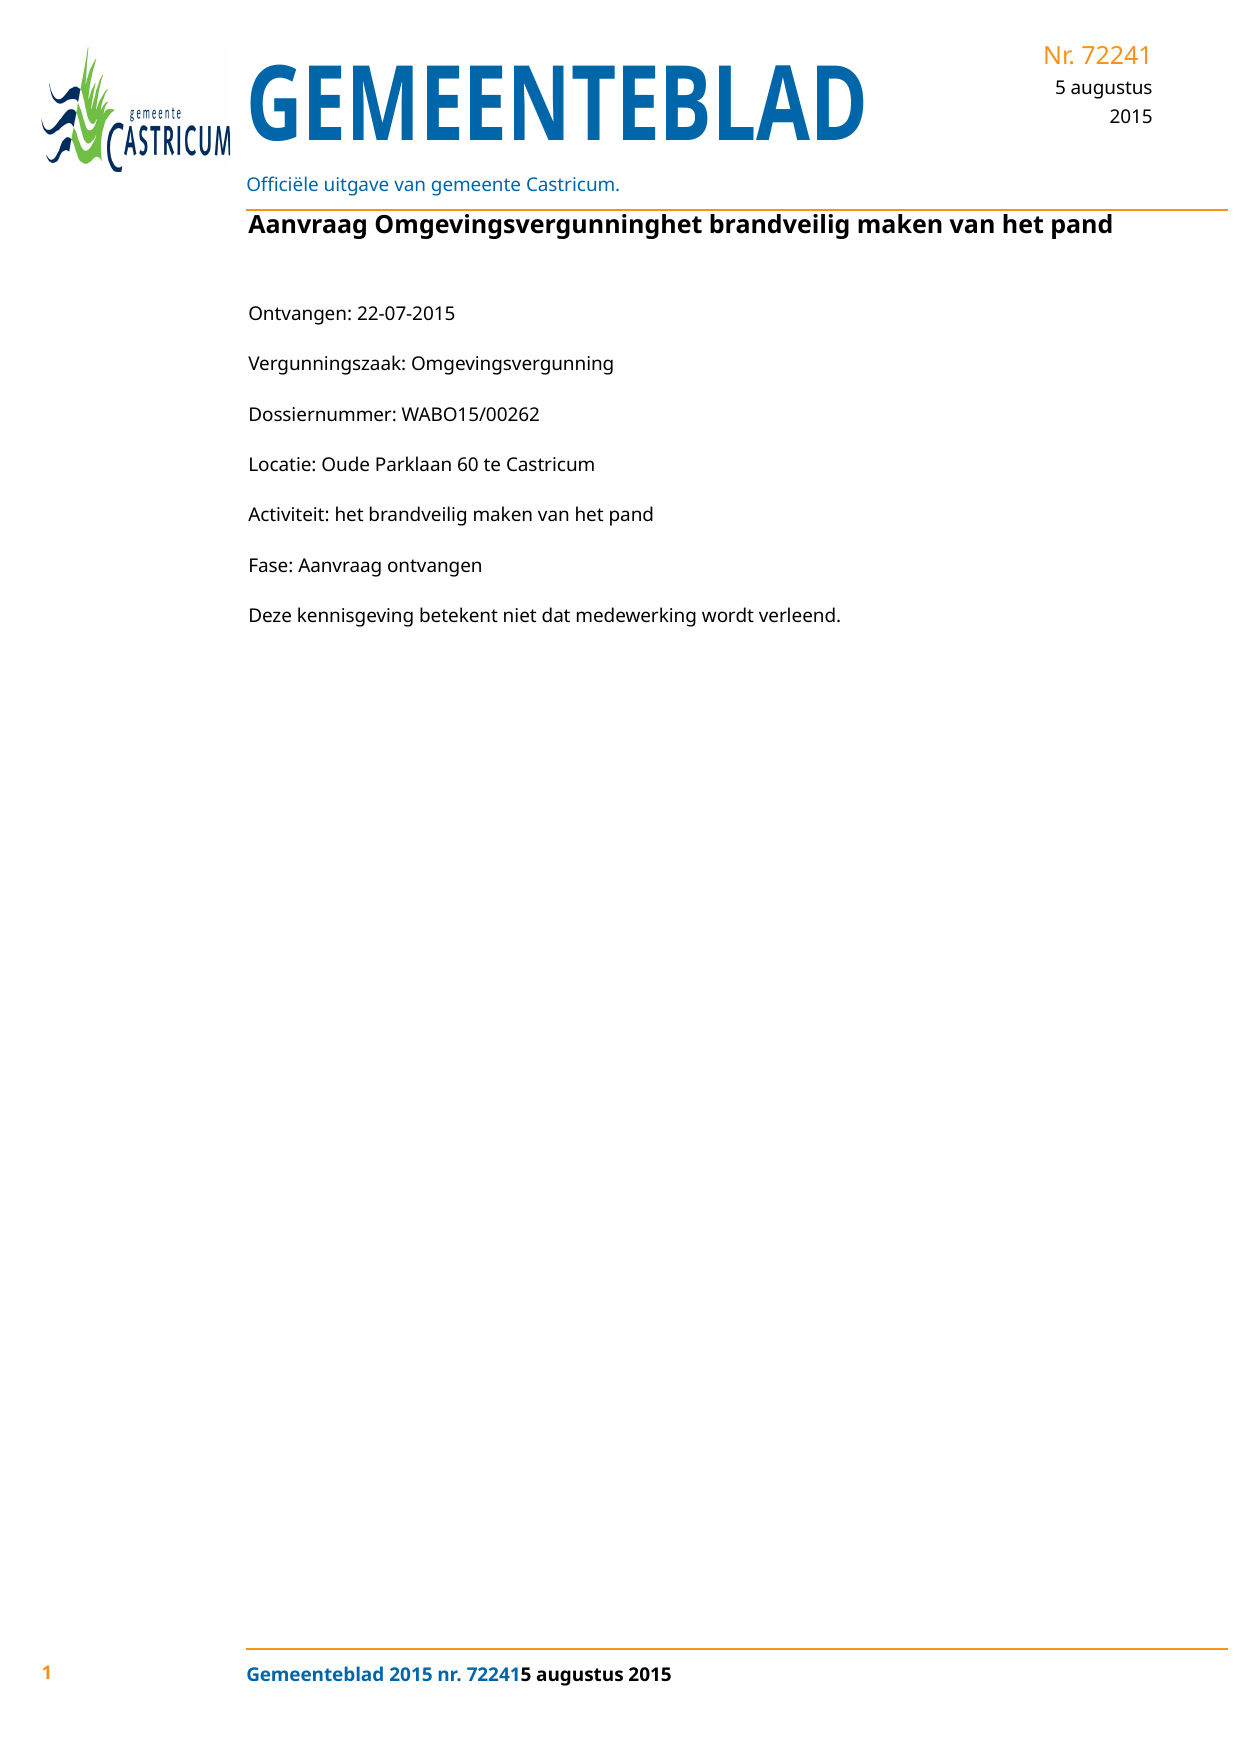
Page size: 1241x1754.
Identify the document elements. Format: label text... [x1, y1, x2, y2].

text Ontvangen: 22-07-2015 [248, 300, 1152, 326]
text Activiteit: het brandveilig maken van het pand [248, 502, 1152, 527]
text Locatie: Oude Parklaan 60 te Castricum [248, 451, 1152, 477]
text Aanvraag Omgevingsvergunninghet brandveilig maken van het pand [248, 211, 1152, 241]
text Dossiernummer: WABO15/00262 [248, 401, 1152, 426]
text Deze kennisgeving betekent niet dat medewerking wordt verleend. [248, 602, 1152, 628]
text Fase: Aanvraag ontvangen [248, 552, 1152, 578]
picture [41, 47, 231, 172]
text Vergunningszaak: Omgevingsvergunning [248, 350, 1152, 376]
